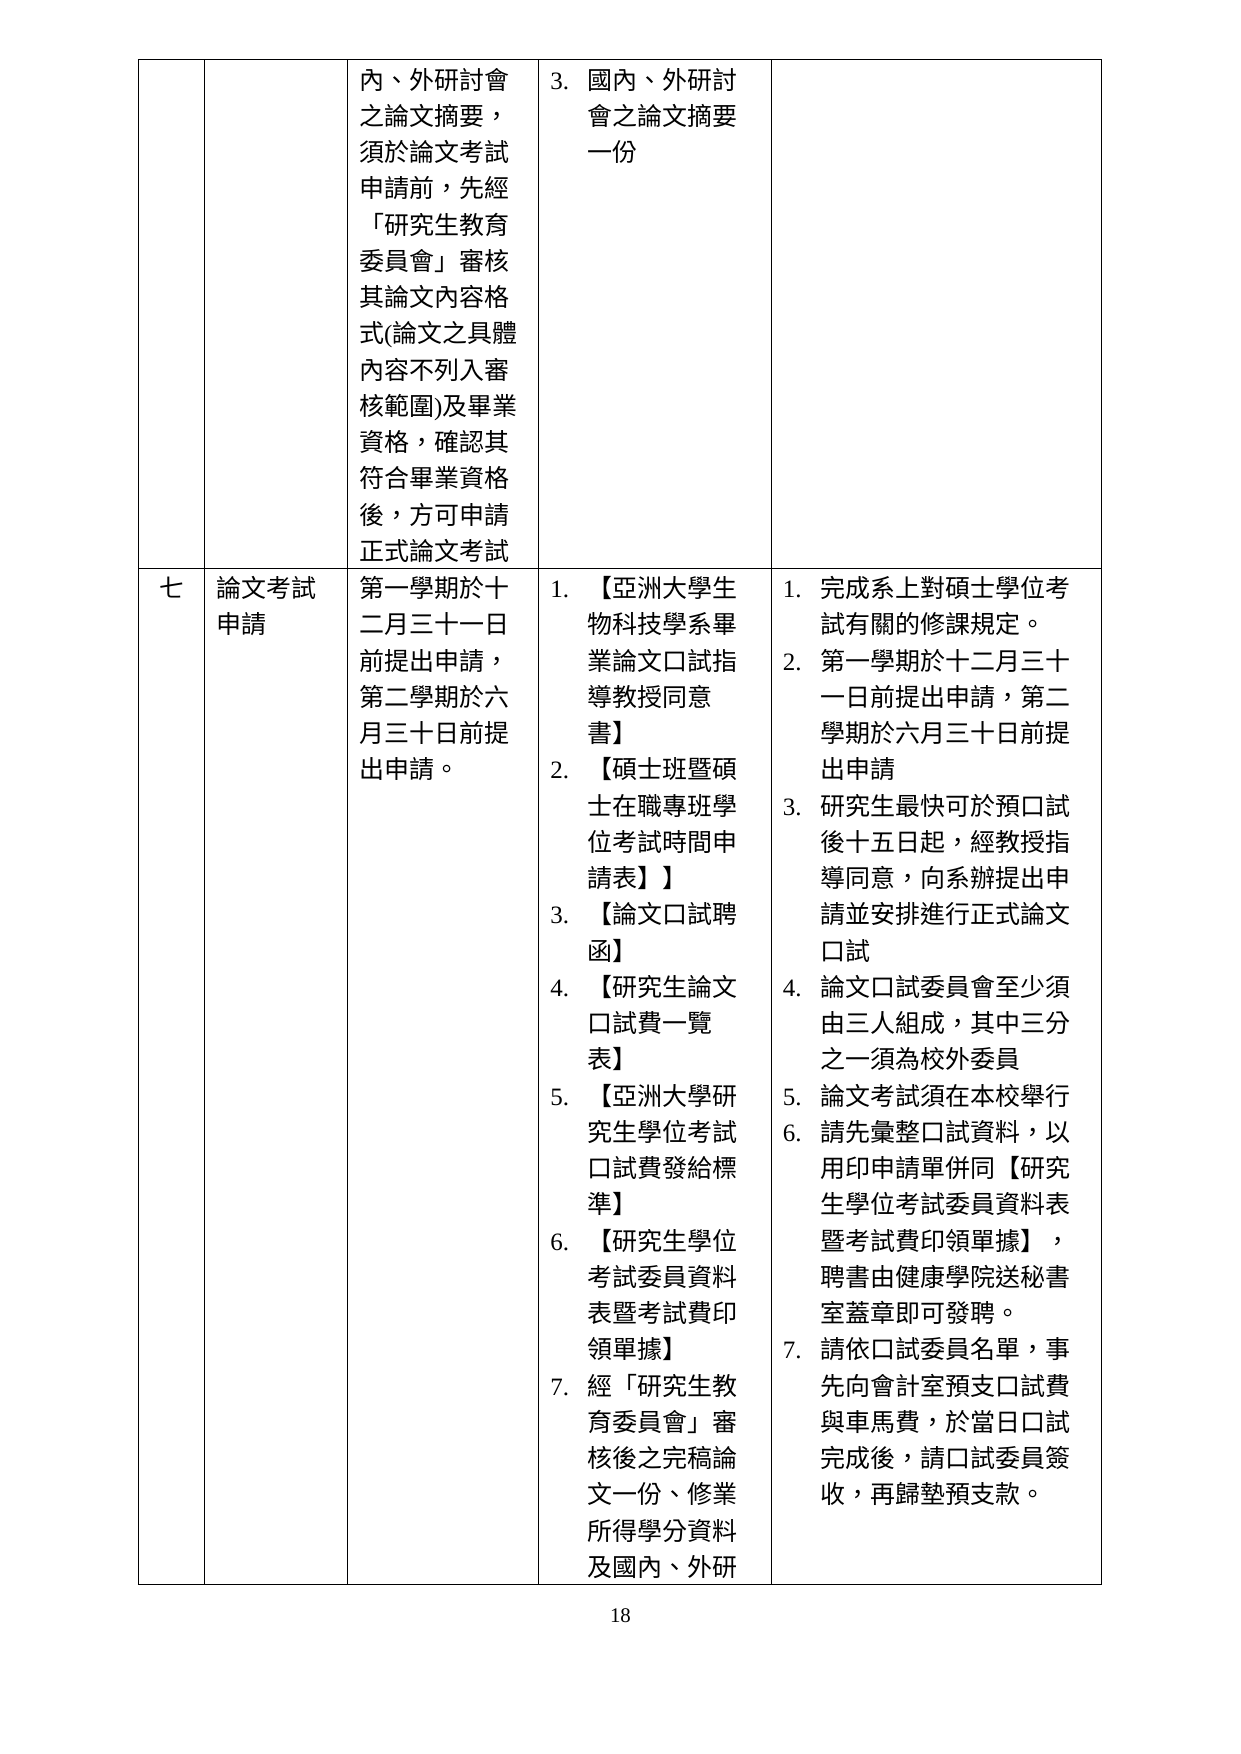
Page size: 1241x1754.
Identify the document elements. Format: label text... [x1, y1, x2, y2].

table_cell 論文考試申請 [205, 569, 347, 1584]
table_cell [205, 60, 347, 568]
table_cell 內、外研討會之論文摘要，須於論文考試申請前，先經「研究生教育委員會」審核其論文內容格式(論文之具體內容不列入審核範圍)及畢業資格，確認其符合畢業資格後，方可申請正式論文考試 [348, 60, 538, 568]
table_cell 第一學期於十二月三十一日前提出申請，第二學期於六月三十日前提出申請。 [348, 569, 538, 1584]
table_cell 完稿論文一份 修業所得學分資料 國內、外研討會之論文摘要一份 [539, 60, 771, 568]
table_cell [139, 60, 204, 568]
table_cell 【亞洲大學生物科技學系畢業論文口試指導教授同意書】 【碩士班暨碩士在職專班學位考試時間申請表】】 【論文口試聘函】 【研究生論文口試費一覽表】 【亞洲大學研究生學位考試口試費發給標準】 【研究生學位考試委員資料表暨考試費印領單據】 經「研究生教育委員會」審核後之完稿論文一份、修業所得學分資料及國內、外研討會之論文摘要一份。 [539, 569, 771, 1584]
table_cell 七 [139, 569, 204, 1584]
table_cell [772, 60, 1101, 568]
table_cell 完成系上對碩士學位考試有關的修課規定。 第一學期於十二月三十一日前提出申請，第二學期於六月三十日前提出申請 研究生最快可於預口試後十五日起，經教授指導同意，向系辦提出申請並安排進行正式論文口試 論文口試委員會至少須由三人組成，其中三分之一須為校外委員 論文考試須在本校舉行 請先彙整口試資料，以用印申請單併同【研究生學位考試委員資料表暨考試費印領單據】，聘書由健康學院送秘書室蓋章即可發聘。 請依口試委員名單，事先向會計室預支口試費與車馬費，於當日口試完成後，請口試委員簽收，再歸墊預支款。 [772, 569, 1101, 1584]
